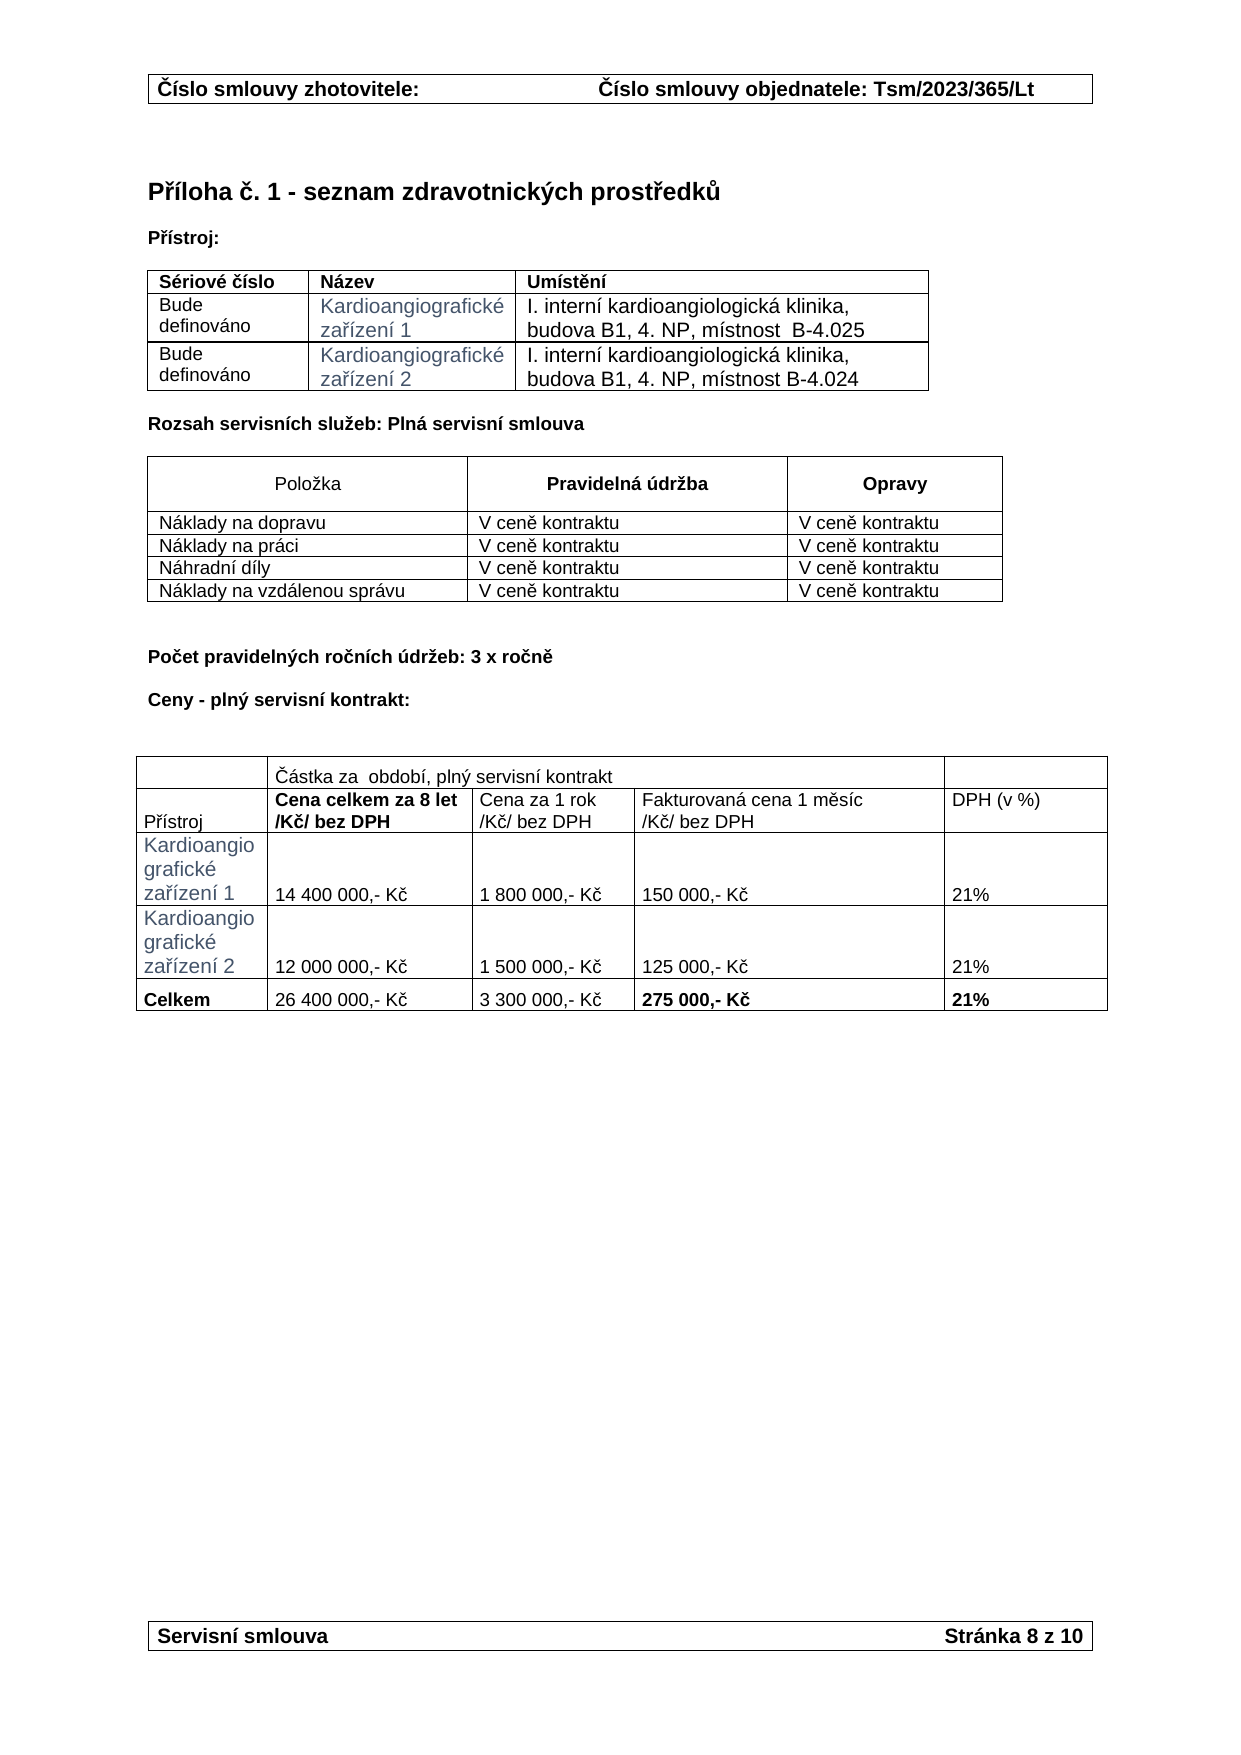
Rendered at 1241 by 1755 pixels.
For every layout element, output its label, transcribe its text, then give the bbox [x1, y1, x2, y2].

table_cell 275 000,- Kč [635, 979, 944, 1010]
table_cell Cena za 1 rok /Kč/ bez DPH [473, 789, 634, 832]
table_cell V ceně kontraktu [468, 580, 787, 601]
table_cell Přístroj [137, 789, 267, 832]
table_cell 1 500 000,- Kč [473, 906, 634, 978]
table_cell Cena celkem za 8 let /Kč/ bez DPH [268, 789, 472, 832]
table_cell V ceně kontraktu [788, 512, 1002, 533]
table_cell Celkem [137, 979, 267, 1010]
table_cell Fakturovaná cena 1 měsíc /Kč/ bez DPH [635, 789, 944, 832]
table_header Položka [148, 457, 467, 511]
table_cell DPH (v %) [945, 789, 1107, 832]
table_cell V ceně kontraktu [468, 557, 787, 579]
table_cell Náklady na práci [148, 535, 467, 556]
table_cell 14 400 000,- Kč [268, 833, 472, 905]
table_header Název [309, 271, 515, 292]
text Počet pravidelných ročních údržeb: 3 x ročně [148, 645, 1093, 667]
table_cell Kardioangiografické zařízení 2 [309, 343, 515, 390]
table_cell 21% [945, 979, 1107, 1010]
table_cell V ceně kontraktu [788, 580, 1002, 601]
text Ceny - plný servisní kontrakt: [148, 688, 1093, 710]
table_header Umístění [516, 271, 928, 292]
table_header [137, 757, 267, 788]
table_cell 125 000,- Kč [635, 906, 944, 978]
table_cell 26 400 000,- Kč [268, 979, 472, 1010]
table_cell V ceně kontraktu [788, 557, 1002, 579]
table_cell V ceně kontraktu [468, 535, 787, 556]
table_cell Kardioangiografické zařízení 2 [137, 906, 267, 978]
table_cell Bude definováno [148, 294, 308, 341]
text Příloha č. 1 - seznam zdravotnických prostředků [148, 176, 1093, 205]
table_cell 12 000 000,- Kč [268, 906, 472, 978]
table_cell 21% [945, 906, 1107, 978]
table_header Opravy [788, 457, 1002, 511]
table_header Částka za období, plný servisní kontrakt [268, 757, 944, 788]
table_cell Bude definováno [148, 343, 308, 390]
table_cell 1 800 000,- Kč [473, 833, 634, 905]
text Přístroj: [148, 227, 1093, 248]
table_cell 150 000,- Kč [635, 833, 944, 905]
table_header Pravidelná údržba [468, 457, 787, 511]
table_cell V ceně kontraktu [468, 512, 787, 533]
table_cell 21% [945, 833, 1107, 905]
text Rozsah servisních služeb: Plná servisní smlouva [148, 413, 1093, 434]
table_cell V ceně kontraktu [788, 535, 1002, 556]
table_cell Náklady na vzdálenou správu [148, 580, 467, 601]
table_header [945, 757, 1107, 788]
table_cell 3 300 000,- Kč [473, 979, 634, 1010]
table_cell Náhradní díly [148, 557, 467, 579]
table_cell Kardioangiografické zařízení 1 [137, 833, 267, 905]
table_cell Náklady na dopravu [148, 512, 467, 533]
table_cell Kardioangiografické zařízení 1 [309, 294, 515, 341]
table_cell I. interní kardioangiologická klinika, budova B1, 4. NP, místnost B-4.025 [516, 294, 928, 341]
table_header Sériové číslo [148, 271, 308, 292]
table_cell I. interní kardioangiologická klinika, budova B1, 4. NP, místnost B-4.024 [516, 343, 928, 390]
